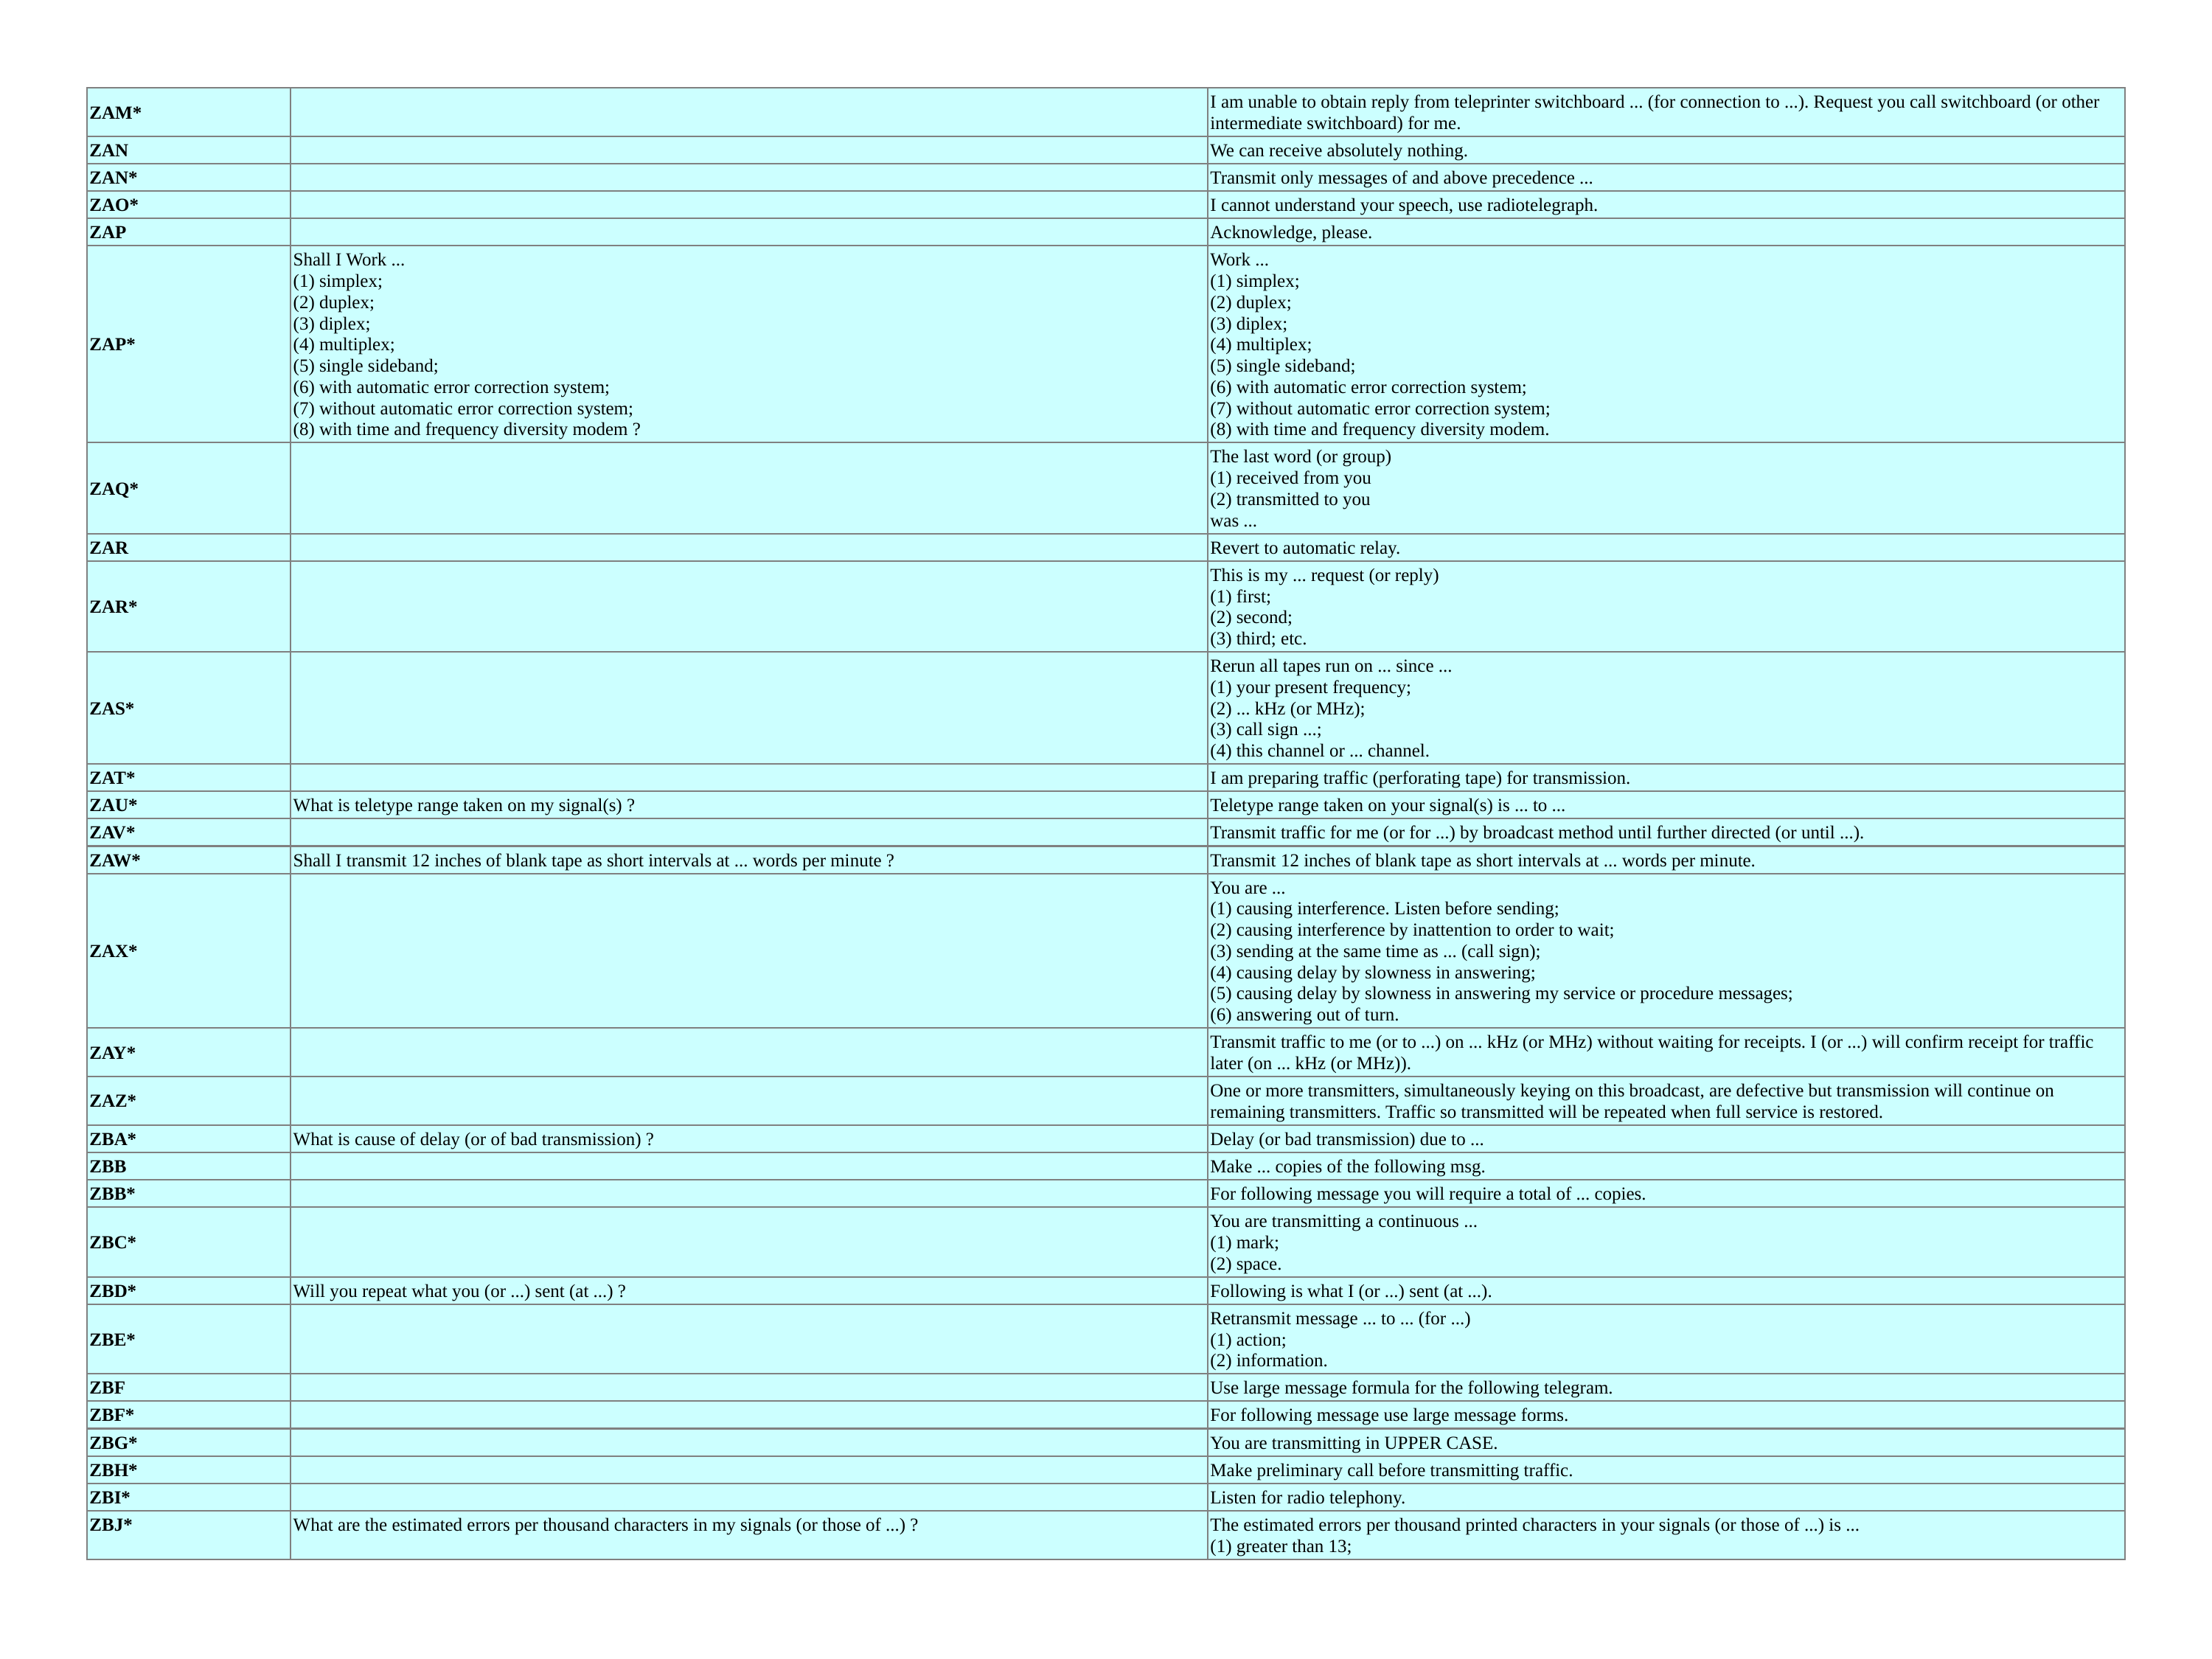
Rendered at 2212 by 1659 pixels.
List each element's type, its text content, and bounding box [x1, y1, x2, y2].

table_cell ZBC* [88, 1208, 290, 1276]
table_cell [291, 1430, 1207, 1455]
table_cell [291, 874, 1207, 1027]
table_cell Revert to automatic relay. [1208, 535, 2124, 560]
table_cell ZAY* [88, 1029, 290, 1076]
table_cell [291, 653, 1207, 763]
table_cell Use large message formula for the following telegram. [1208, 1374, 2124, 1400]
table_cell ZAO* [88, 192, 290, 218]
table_cell The last word (or group) (1) received from you (2) transmitted to you was ... [1208, 443, 2124, 533]
table_cell ZBF* [88, 1402, 290, 1427]
table_cell ZAP [88, 219, 290, 245]
table_cell Make preliminary call before transmitting traffic. [1208, 1457, 2124, 1483]
table_cell ZAN [88, 137, 290, 163]
table_cell You are transmitting in UPPER CASE. [1208, 1430, 2124, 1455]
table_cell ZBJ* [88, 1512, 290, 1558]
table_cell [291, 1457, 1207, 1483]
table_cell [291, 219, 1207, 245]
table_cell ZBH* [88, 1457, 290, 1483]
table_cell ZAV* [88, 819, 290, 845]
table_cell Shall I transmit 12 inches of blank tape as short intervals at ... words per minute ? [291, 847, 1207, 872]
table_cell Transmit 12 inches of blank tape as short intervals at ... words per minute. [1208, 847, 2124, 872]
table_cell [291, 1305, 1207, 1373]
table_cell One or more transmitters, simultaneously keying on this broadcast, are defective but transmission will continue on remaining transmitters. Traffic so transmitted will be repeated when full service is restored. [1208, 1077, 2124, 1124]
table_cell Delay (or bad transmission) due to ... [1208, 1126, 2124, 1152]
table_cell Transmit only messages of and above precedence ... [1208, 164, 2124, 190]
table_cell ZAZ* [88, 1077, 290, 1124]
table_cell What is cause of delay (or of bad transmission) ? [291, 1126, 1207, 1152]
table_cell ZAN* [88, 164, 290, 190]
table_cell ZAQ* [88, 443, 290, 533]
table_cell ZAS* [88, 653, 290, 763]
table_cell ZAU* [88, 792, 290, 818]
table_cell [291, 1029, 1207, 1076]
table_cell ZBD* [88, 1278, 290, 1304]
table_cell ZBG* [88, 1430, 290, 1455]
table_cell ZBB* [88, 1180, 290, 1206]
table_cell Listen for radio telephony. [1208, 1484, 2124, 1510]
table_cell ZBB [88, 1153, 290, 1179]
table_cell [291, 535, 1207, 560]
table_cell Retransmit message ... to ... (for ...) (1) action; (2) information. [1208, 1305, 2124, 1373]
table_cell [291, 1153, 1207, 1179]
table_cell ZAM* [88, 88, 290, 136]
table_cell ZAR [88, 535, 290, 560]
table_cell ZAX* [88, 874, 290, 1027]
table_cell I cannot understand your speech, use radiotelegraph. [1208, 192, 2124, 218]
table_cell Acknowledge, please. [1208, 219, 2124, 245]
table_cell Transmit traffic to me (or to ...) on ... kHz (or MHz) without waiting for receipts. I (or ...) will confirm receipt for traffic later (on ... kHz (or MHz)). [1208, 1029, 2124, 1076]
table_cell ZAW* [88, 847, 290, 872]
table_cell Work ... (1) simplex; (2) duplex; (3) diplex; (4) multiplex; (5) single sideband; (6) with automatic error correction system; (7) without automatic error correction system; (8) with time and frequency diversity modem. [1208, 246, 2124, 442]
table_cell Will you repeat what you (or ...) sent (at ...) ? [291, 1278, 1207, 1304]
table_cell Following is what I (or ...) sent (at ...). [1208, 1278, 2124, 1304]
table_cell Transmit traffic for me (or for ...) by broadcast method until further directed (or until ...). [1208, 819, 2124, 845]
table_cell [291, 1208, 1207, 1276]
table_cell ZAR* [88, 562, 290, 651]
table_cell Shall I Work ... (1) simplex; (2) duplex; (3) diplex; (4) multiplex; (5) single sideband; (6) with automatic error correction system; (7) without automatic error correction system; (8) with time and frequency diversity modem ? [291, 246, 1207, 442]
table_cell [291, 562, 1207, 651]
table_cell The estimated errors per thousand printed characters in your signals (or those of ...) is ... (1) greater than 13; [1208, 1512, 2124, 1558]
table_cell I am unable to obtain reply from teleprinter switchboard ... (for connection to ...). Request you call switchboard (or other intermediate switchboard) for me. [1208, 88, 2124, 136]
table_cell [291, 819, 1207, 845]
table_cell ZBI* [88, 1484, 290, 1510]
table_cell What are the estimated errors per thousand characters in my signals (or those of ...) ? [291, 1512, 1207, 1558]
table_cell Teletype range taken on your signal(s) is ... to ... [1208, 792, 2124, 818]
table_cell [291, 1180, 1207, 1206]
table_cell [291, 443, 1207, 533]
table_cell ZAP* [88, 246, 290, 442]
table_cell [291, 1077, 1207, 1124]
table_cell You are transmitting a continuous ... (1) mark; (2) space. [1208, 1208, 2124, 1276]
table_cell For following message use large message forms. [1208, 1402, 2124, 1427]
table_cell I am preparing traffic (perforating tape) for transmission. [1208, 765, 2124, 790]
table_cell For following message you will require a total of ... copies. [1208, 1180, 2124, 1206]
table_cell Rerun all tapes run on ... since ... (1) your present frequency; (2) ... kHz (or MHz); (3) call sign ...; (4) this channel or ... channel. [1208, 653, 2124, 763]
table_cell [291, 164, 1207, 190]
table_cell ZBF [88, 1374, 290, 1400]
table_cell We can receive absolutely nothing. [1208, 137, 2124, 163]
table_cell [291, 192, 1207, 218]
table_cell [291, 1402, 1207, 1427]
table_cell What is teletype range taken on my signal(s) ? [291, 792, 1207, 818]
table_cell You are ... (1) causing interference. Listen before sending; (2) causing interference by inattention to order to wait; (3) sending at the same time as ... (call sign); (4) causing delay by slowness in answering; (5) causing delay by slowness in answering my service or procedure messages; (6) answering out of turn. [1208, 874, 2124, 1027]
table_cell Make ... copies of the following msg. [1208, 1153, 2124, 1179]
table_cell [291, 88, 1207, 136]
table_cell This is my ... request (or reply) (1) first; (2) second; (3) third; etc. [1208, 562, 2124, 651]
table_cell ZAT* [88, 765, 290, 790]
table_cell ZBA* [88, 1126, 290, 1152]
table_cell ZBE* [88, 1305, 290, 1373]
table_cell [291, 137, 1207, 163]
table_cell [291, 1484, 1207, 1510]
table_cell [291, 1374, 1207, 1400]
table_cell [291, 765, 1207, 790]
